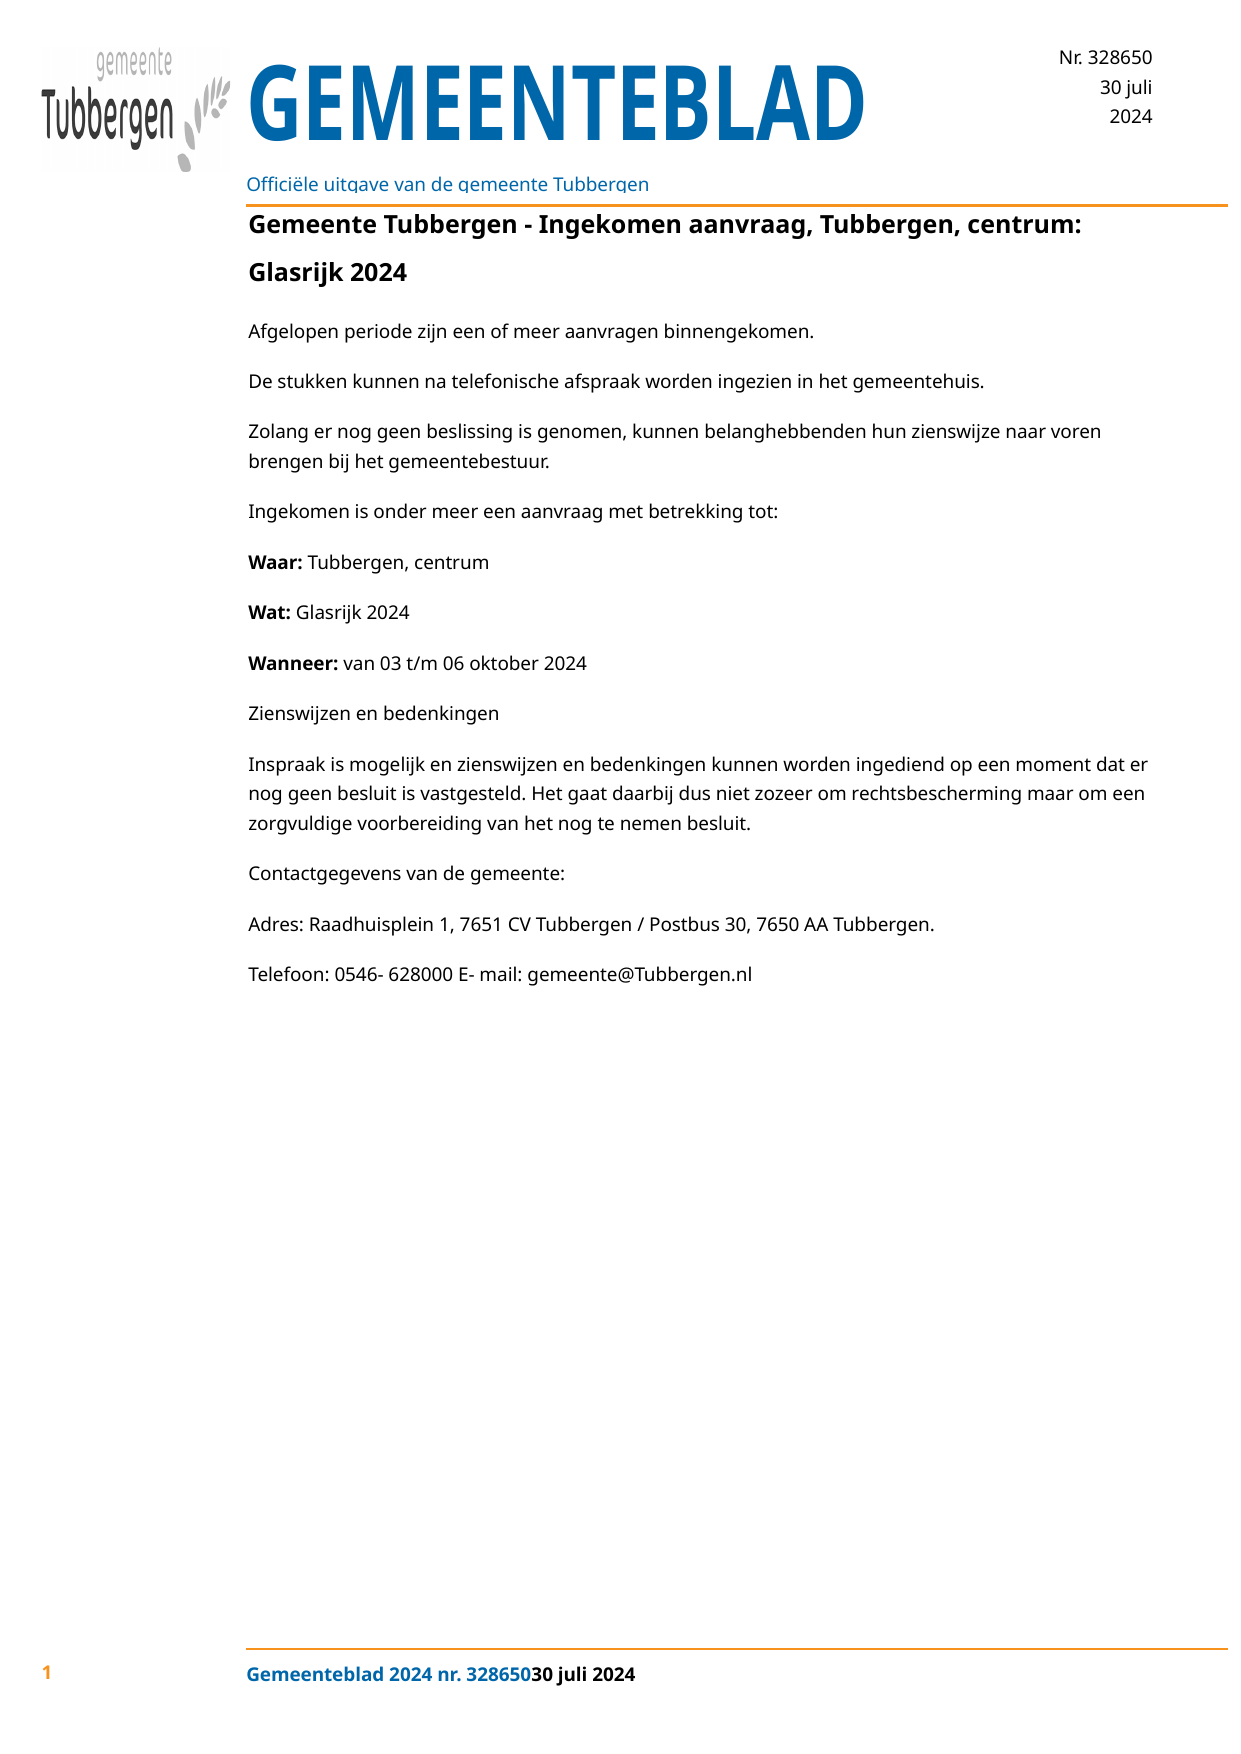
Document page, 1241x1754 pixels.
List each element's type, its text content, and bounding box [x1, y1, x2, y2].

picture [41, 47, 231, 172]
text Ingekomen is onder meer een aanvraag met betrekking tot: [248, 499, 1152, 524]
text Zolang er nog geen beslissing is genomen, kunnen belanghebbenden hun zienswijze naar voren brengen bij het gemeentebestuur. [248, 419, 1152, 474]
text Afgelopen periode zijn een of meer aanvragen binnengekomen. [248, 318, 1152, 344]
text Zienswijzen en bedenkingen [248, 700, 1152, 726]
text Gemeente Tubbergen - Ingekomen aanvraag, Tubbergen, centrum: Glasrijk 2024 [248, 207, 1152, 288]
text Wanneer: van 03 t/m 06 oktober 2024 [248, 650, 1152, 676]
text Waar: Tubbergen, centrum [248, 549, 1152, 575]
text Inspraak is mogelijk en zienswijzen en bedenkingen kunnen worden ingediend op een moment dat er nog geen besluit is vastgesteld. Het gaat daarbij dus niet zozeer om rechtsbescherming maar om een zorgvuldige voorbereiding van het nog te nemen besluit. [248, 751, 1152, 836]
text Contactgegevens van de gemeente: [248, 860, 1152, 886]
text Adres: Raadhuisplein 1, 7651 CV Tubbergen / Postbus 30, 7650 AA Tubbergen. [248, 911, 1152, 937]
text Wat: Glasrijk 2024 [248, 599, 1152, 625]
text De stukken kunnen na telefonische afspraak worden ingezien in het gemeentehuis. [248, 368, 1152, 394]
text Telefoon: 0546- 628000 E- mail: gemeente@Tubbergen.nl [248, 961, 1152, 987]
